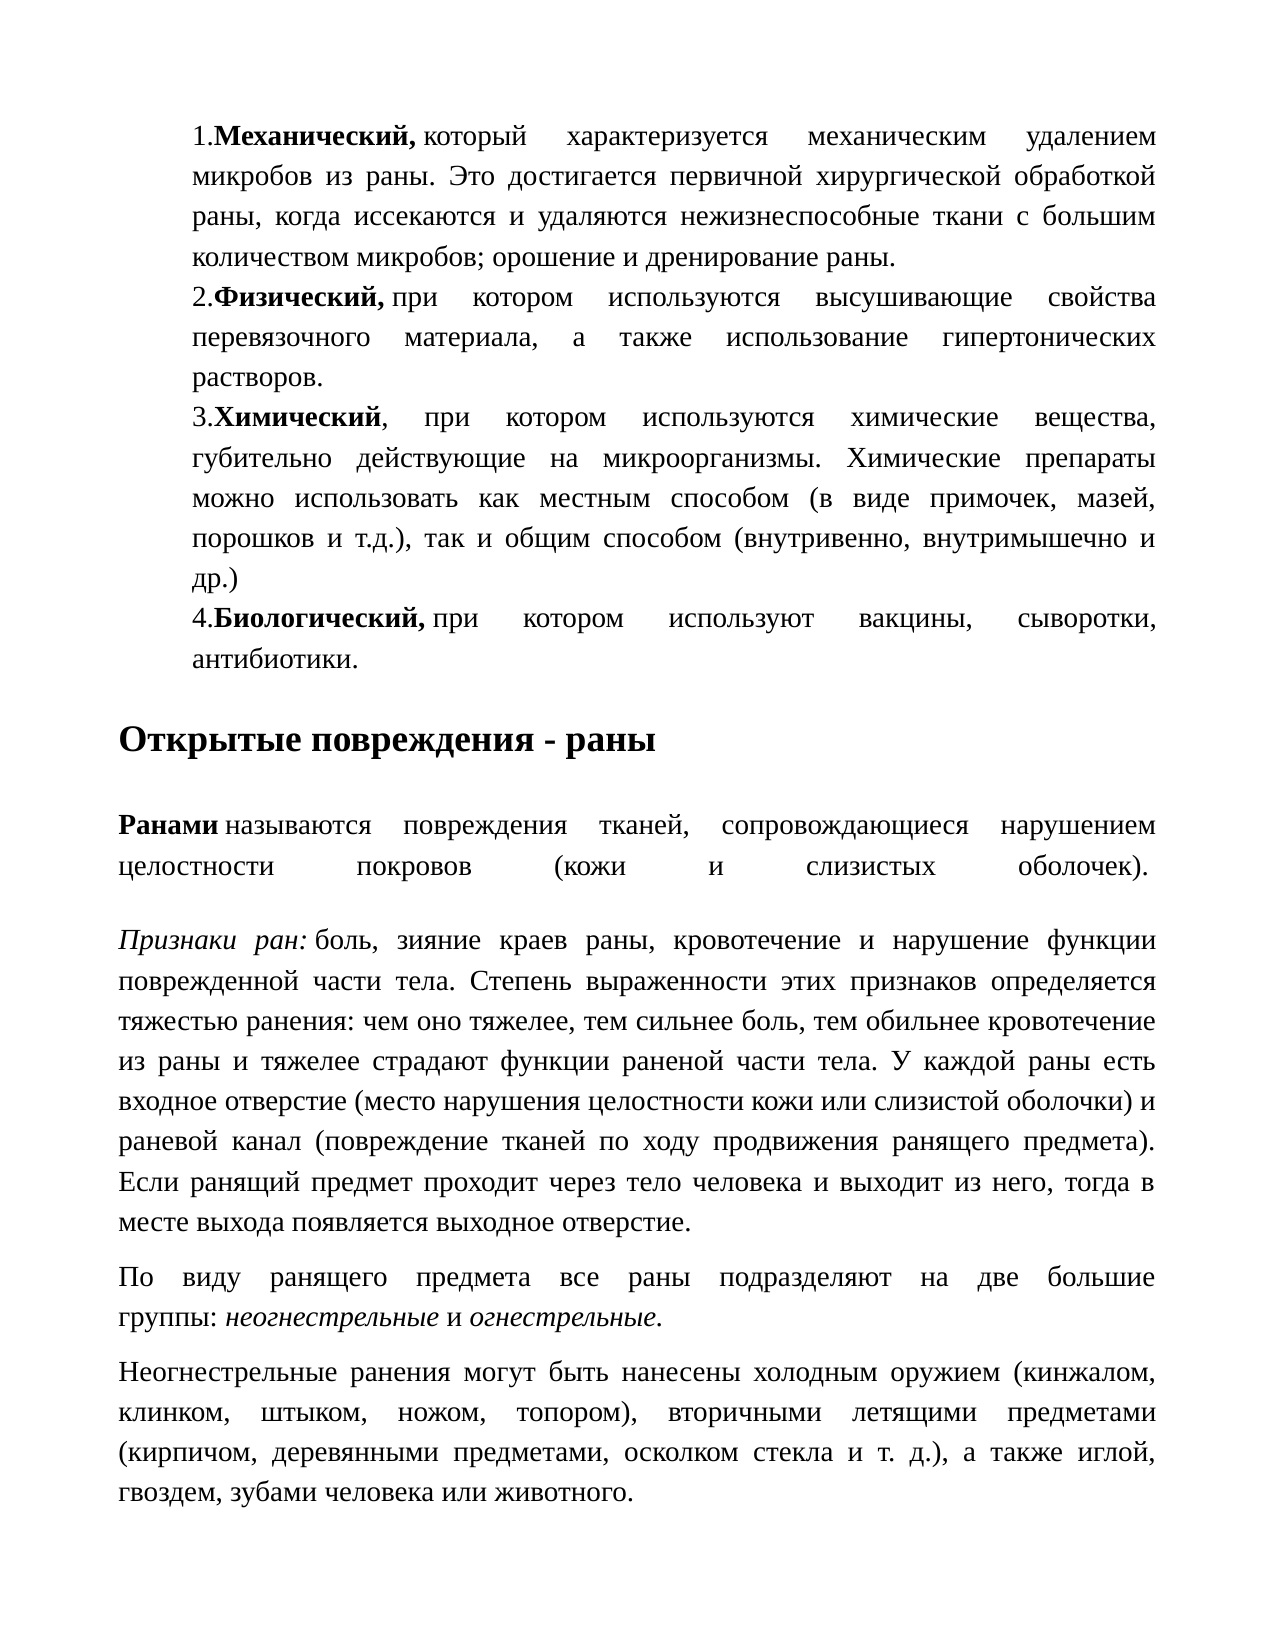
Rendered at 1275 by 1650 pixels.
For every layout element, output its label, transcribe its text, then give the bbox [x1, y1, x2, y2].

text Ранами называются повреждения тканей, сопровождающиеся нарушением целостности покровов (кожи и слизистых оболочек). Признаки ран: боль, зияние краев раны, кровотечение и нарушение функции поврежденной части тела. Степень выраженности этих признаков определяется тяжестью ранения: чем оно тяжелее, тем сильнее боль, тем обильнее кровотечение из раны и тяжелее страдают функции раненой части тела. У каждой раны есть входное отверстие (место нарушения целостности кожи или слизистой оболочки) и раневой канал (повреждение тканей по ходу продвижения ранящего предмета). Если ранящий предмет проходит через тело человека и выходит из него, тогда в месте выхода появляется выходное отверстие. [118, 772, 1157, 1237]
list Химический, при котором используются химические вещества, губительно действующие на микроорганизмы. Химические препараты можно использовать как местным способом (в виде примочек, мазей, порошков и т.д.), так и общим способом (внутривенно, внутримышечно и др.) [118, 399, 1157, 594]
list Физический, при котором используются высушивающие свойства перевязочного материала, а также использование гипертонических растворов. [118, 279, 1157, 393]
text По виду ранящего предмета все раны подразделяют на две большие группы: неогнестрельные и огнестрельные. [118, 1259, 1157, 1332]
list Биологический, при котором используют вакцины, сыворотки, антибиотики. [118, 601, 1157, 674]
text Неогнестрельные ранения могут быть нанесены холодным оружием (кинжалом, клинком, штыком, ножом, топором), вторичными летящими предметами (кирпичом, деревянными предметами, осколком стекла и т. д.), а также иглой, гвоздем, зубами человека или животного. [118, 1354, 1157, 1508]
subtitle Открытые повреждения - раны [118, 716, 1157, 759]
list Механический, который характеризуется механическим удалением микробов из раны. Это достигается первичной хирургической обработкой раны, когда иссекаются и удаляются нежизнеспособные ткани с большим количеством микробов; орошение и дренирование раны. [118, 118, 1157, 272]
